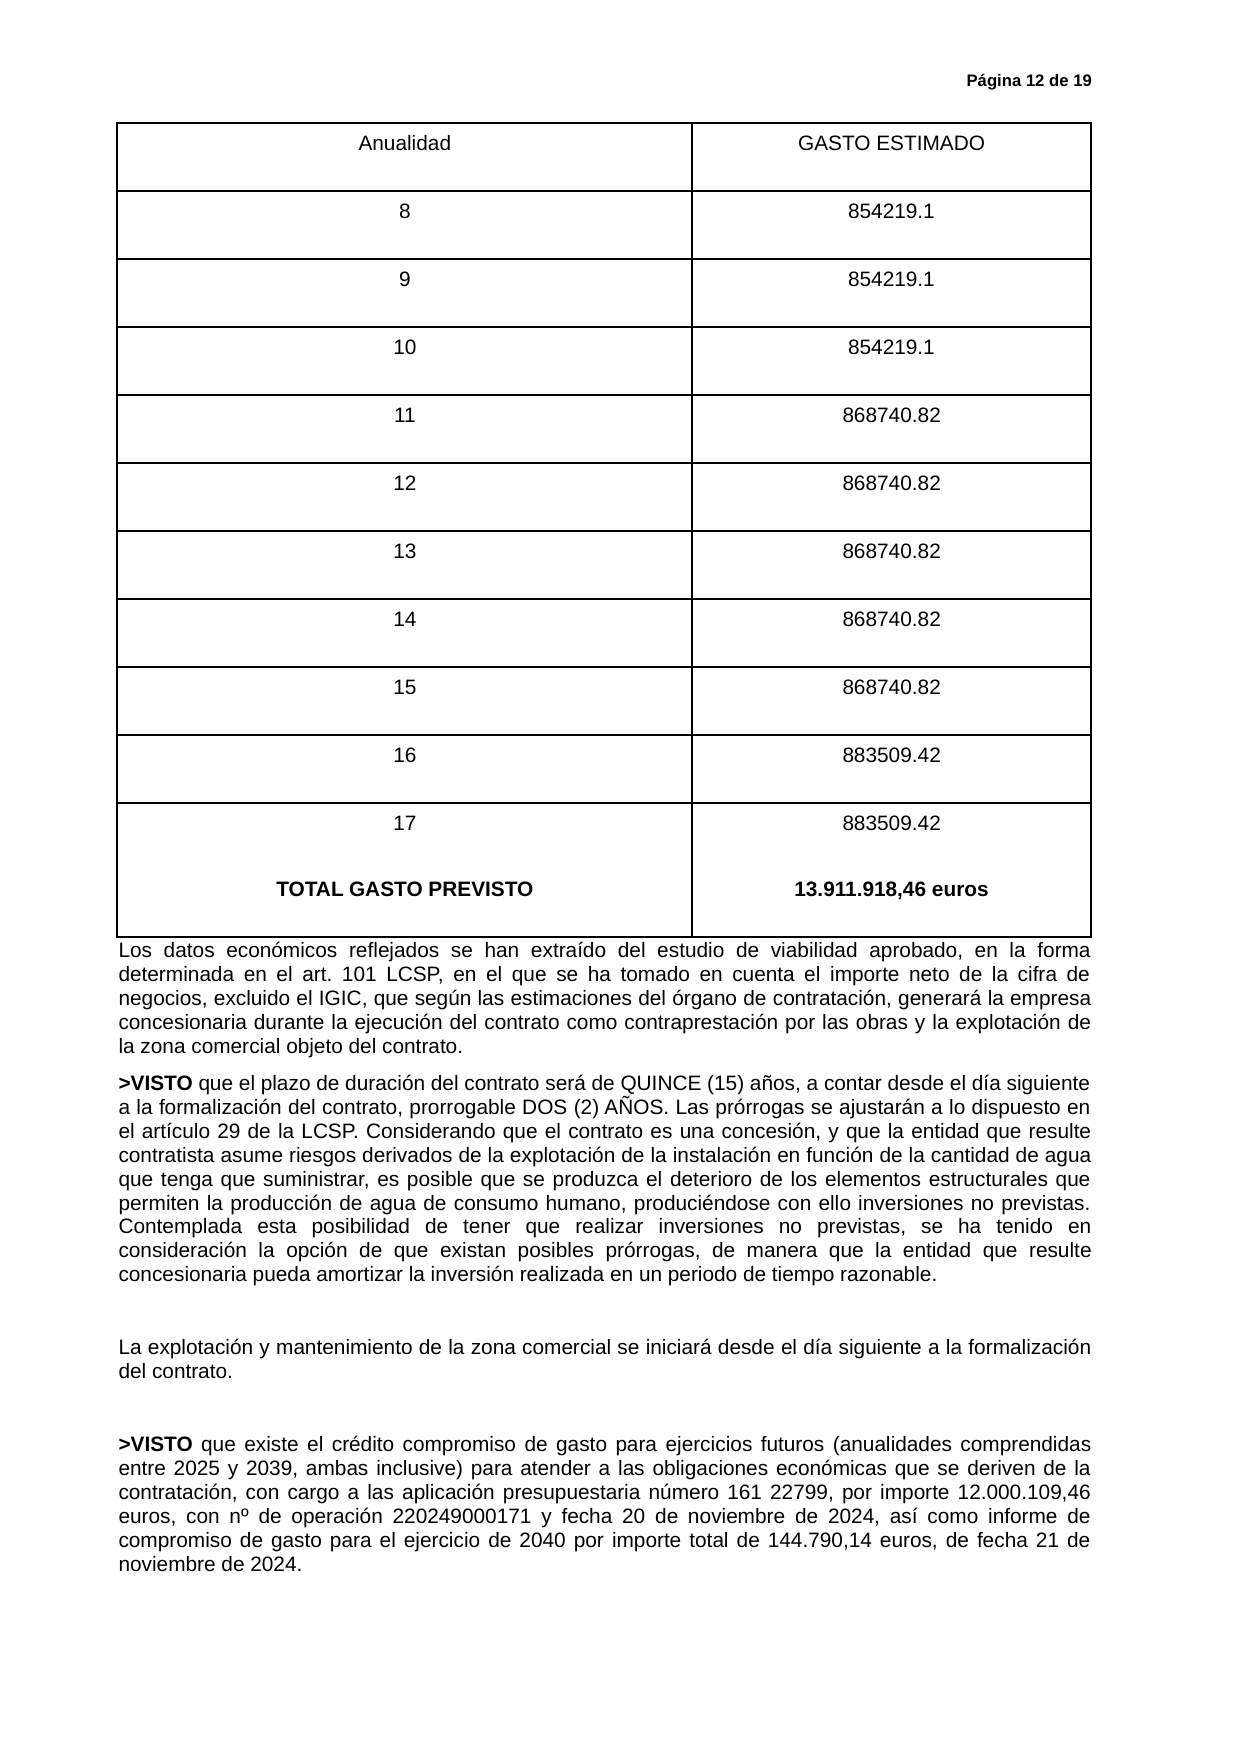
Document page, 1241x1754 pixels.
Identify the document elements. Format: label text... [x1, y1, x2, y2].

table_cell 17 [118, 804, 691, 870]
table_cell 854219,1 [693, 260, 1090, 326]
table_cell 854219,1 [693, 328, 1090, 394]
table_cell 16 [118, 736, 691, 802]
table_cell 868740,82 [693, 396, 1090, 462]
table_cell 15 [118, 668, 691, 734]
table_cell 12 [118, 464, 691, 530]
table_cell 10 [118, 328, 691, 394]
table_header GASTO ESTIMADO [693, 124, 1090, 190]
table_cell 868740,82 [693, 464, 1090, 530]
text La explotación y mantenimiento de la zona comercial se iniciará desde el día siguiente a la formalización del contrato. [118, 1335, 1092, 1383]
text >VISTO que existe el crédito compromiso de gasto para ejercicios futuros (anualidades comprendidas entre 2025 y 2039, ambas inclusive) para atender a las obligaciones económicas que se deriven de la contratación, con cargo a las aplicación presupuestaria número 161 22799, por importe 12.000.109,46 euros, con nº de operación 220249000171 y fecha 20 de noviembre de 2024, así como informe de compromiso de gasto para el ejercicio de 2040 por importe total de 144.790,14 euros, de fecha 21 de noviembre de 2024. [118, 1432, 1092, 1576]
text >VISTO que el plazo de duración del contrato será de QUINCE (15) años, a contar desde el día siguiente a la formalización del contrato, prorrogable DOS (2) AÑOS. Las prórrogas se ajustarán a lo dispuesto en el artículo 29 de la LCSP. Considerando que el contrato es una concesión, y que la entidad que resulte contratista asume riesgos derivados de la explotación de la instalación en función de la cantidad de agua que tenga que suministrar, es posible que se produzca el deterioro de los elementos estructurales que permiten la producción de agua de consumo humano, produciéndose con ello inversiones no previstas. Contemplada esta posibilidad de tener que realizar inversiones no previstas, se ha tenido en consideración la opción de que existan posibles prórrogas, de manera que la entidad que resulte concesionaria pueda amortizar la inversión realizada en un periodo de tiempo razonable. [118, 1071, 1092, 1286]
table_cell 13 [118, 532, 691, 598]
table_cell TOTAL GASTO PREVISTO [118, 870, 691, 936]
table_cell 883509,42 [693, 736, 1090, 802]
text Los datos económicos reflejados se han extraído del estudio de viabilidad aprobado, en la forma determinada en el art. 101 LCSP, en el que se ha tomado en cuenta el importe neto de la cifra de negocios, excluido el IGIC, que según las estimaciones del órgano de contratación, generará la empresa concesionaria durante la ejecución del contrato como contraprestación por las obras y la explotación de la zona comercial objeto del contrato. [118, 938, 1092, 1058]
table_header Anualidad [118, 124, 691, 190]
table_cell 868740,82 [693, 532, 1090, 598]
table_cell 9 [118, 260, 691, 326]
table_cell 14 [118, 600, 691, 666]
table_cell 13.911.918,46 euros [693, 870, 1090, 936]
table_cell 8 [118, 192, 691, 258]
table_cell 11 [118, 396, 691, 462]
table_cell 868740,82 [693, 600, 1090, 666]
table_cell 854219,1 [693, 192, 1090, 258]
table_cell 883509,42 [693, 804, 1090, 870]
table_cell 868740,82 [693, 668, 1090, 734]
